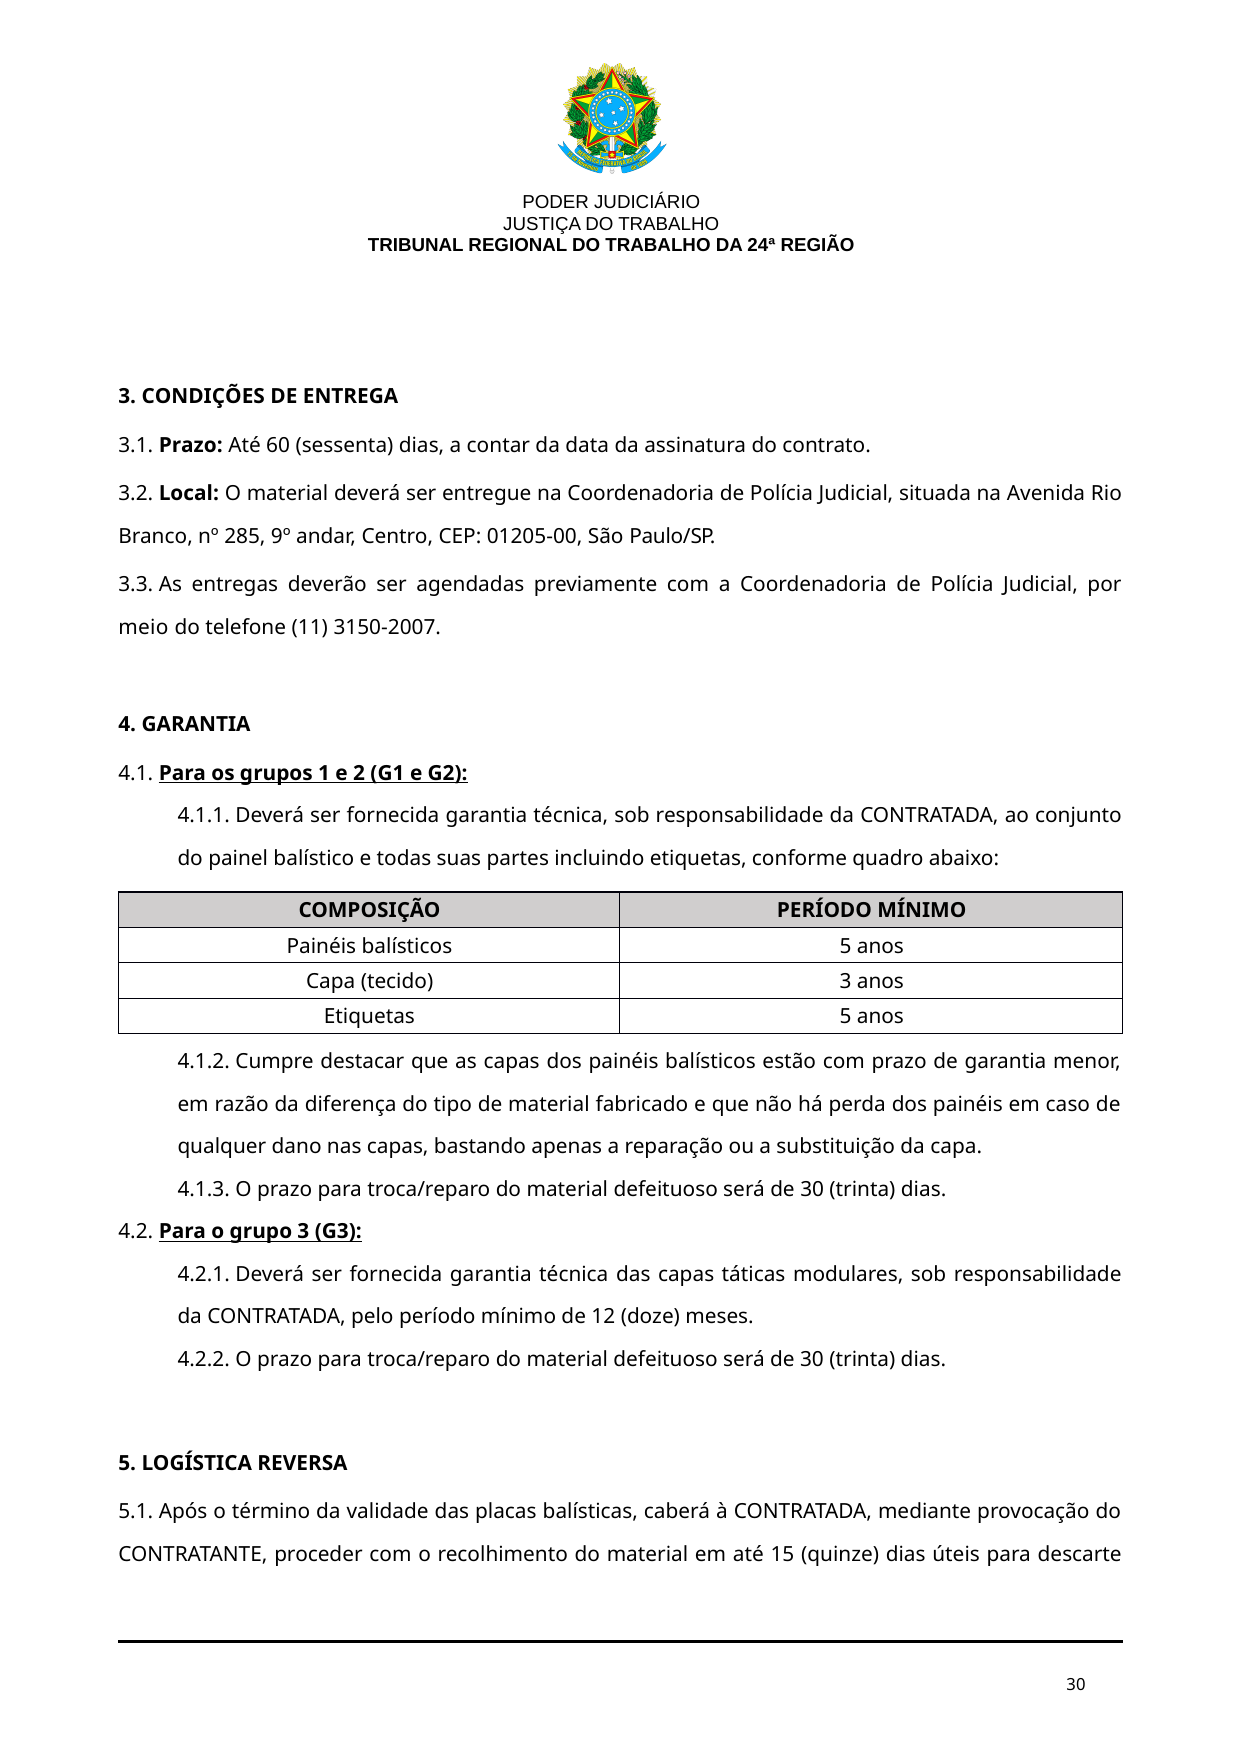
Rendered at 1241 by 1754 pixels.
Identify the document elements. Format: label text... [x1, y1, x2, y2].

list CONDIÇÕES DE ENTREGA [118, 381, 1123, 410]
list Para o grupo 3 (G3): [118, 1216, 1123, 1245]
list Para os grupos 1 e 2 (G1 e G2): [118, 758, 1123, 786]
list Deverá ser fornecida garantia técnica, sob responsabilidade da CONTRATADA, ao conjunto do painel balístico e todas suas partes incluindo etiquetas, conforme quadro abaixo: [177, 800, 1123, 871]
list Prazo: Até 60 (sessenta) dias, a contar da data da assinatura do contrato. [118, 430, 1123, 458]
table_cell 5 anos [620, 928, 1122, 962]
list Local: O material deverá ser entregue na Coordenadoria de Polícia Judicial, situada na Avenida Rio Branco, nº 285, 9º andar, Centro, CEP: 01205-00, São Paulo/SP. [118, 478, 1123, 549]
list Deverá ser fornecida garantia técnica das capas táticas modulares, sob responsabilidade da CONTRATADA, pelo período mínimo de 12 (doze) meses. [177, 1259, 1123, 1330]
list O prazo para troca/reparo do material defeituoso será de 30 (trinta) dias. [177, 1344, 1123, 1373]
list GARANTIA [118, 709, 1123, 738]
list O prazo para troca/reparo do material defeituoso será de 30 (trinta) dias. [177, 1174, 1123, 1202]
list LOGÍSTICA REVERSA [118, 1448, 1123, 1476]
list Cumpre destacar que as capas dos painéis balísticos estão com prazo de garantia menor, em razão da diferença do tipo de material fabricado e que não há perda dos painéis em caso de qualquer dano nas capas, bastando apenas a reparação ou a substituição da capa. [177, 1046, 1123, 1160]
table_cell 3 anos [620, 963, 1122, 997]
table_cell Painéis balísticos [119, 928, 619, 962]
table_header PERÍODO MÍNIMO [620, 893, 1122, 927]
table_cell Capa (tecido) [119, 963, 619, 997]
table_header COMPOSIÇÃO [119, 893, 619, 927]
table_cell Etiquetas [119, 999, 619, 1033]
table_cell 5 anos [620, 999, 1122, 1033]
list Após o término da validade das placas balísticas, caberá à CONTRATADA, mediante provocação do CONTRATANTE, proceder com o recolhimento do material em até 15 (quinze) dias úteis para descarte [118, 1496, 1123, 1567]
list As entregas deverão ser agendadas previamente com a Coordenadoria de Polícia Judicial, por meio do telefone (11) 3150-2007. [118, 569, 1123, 641]
